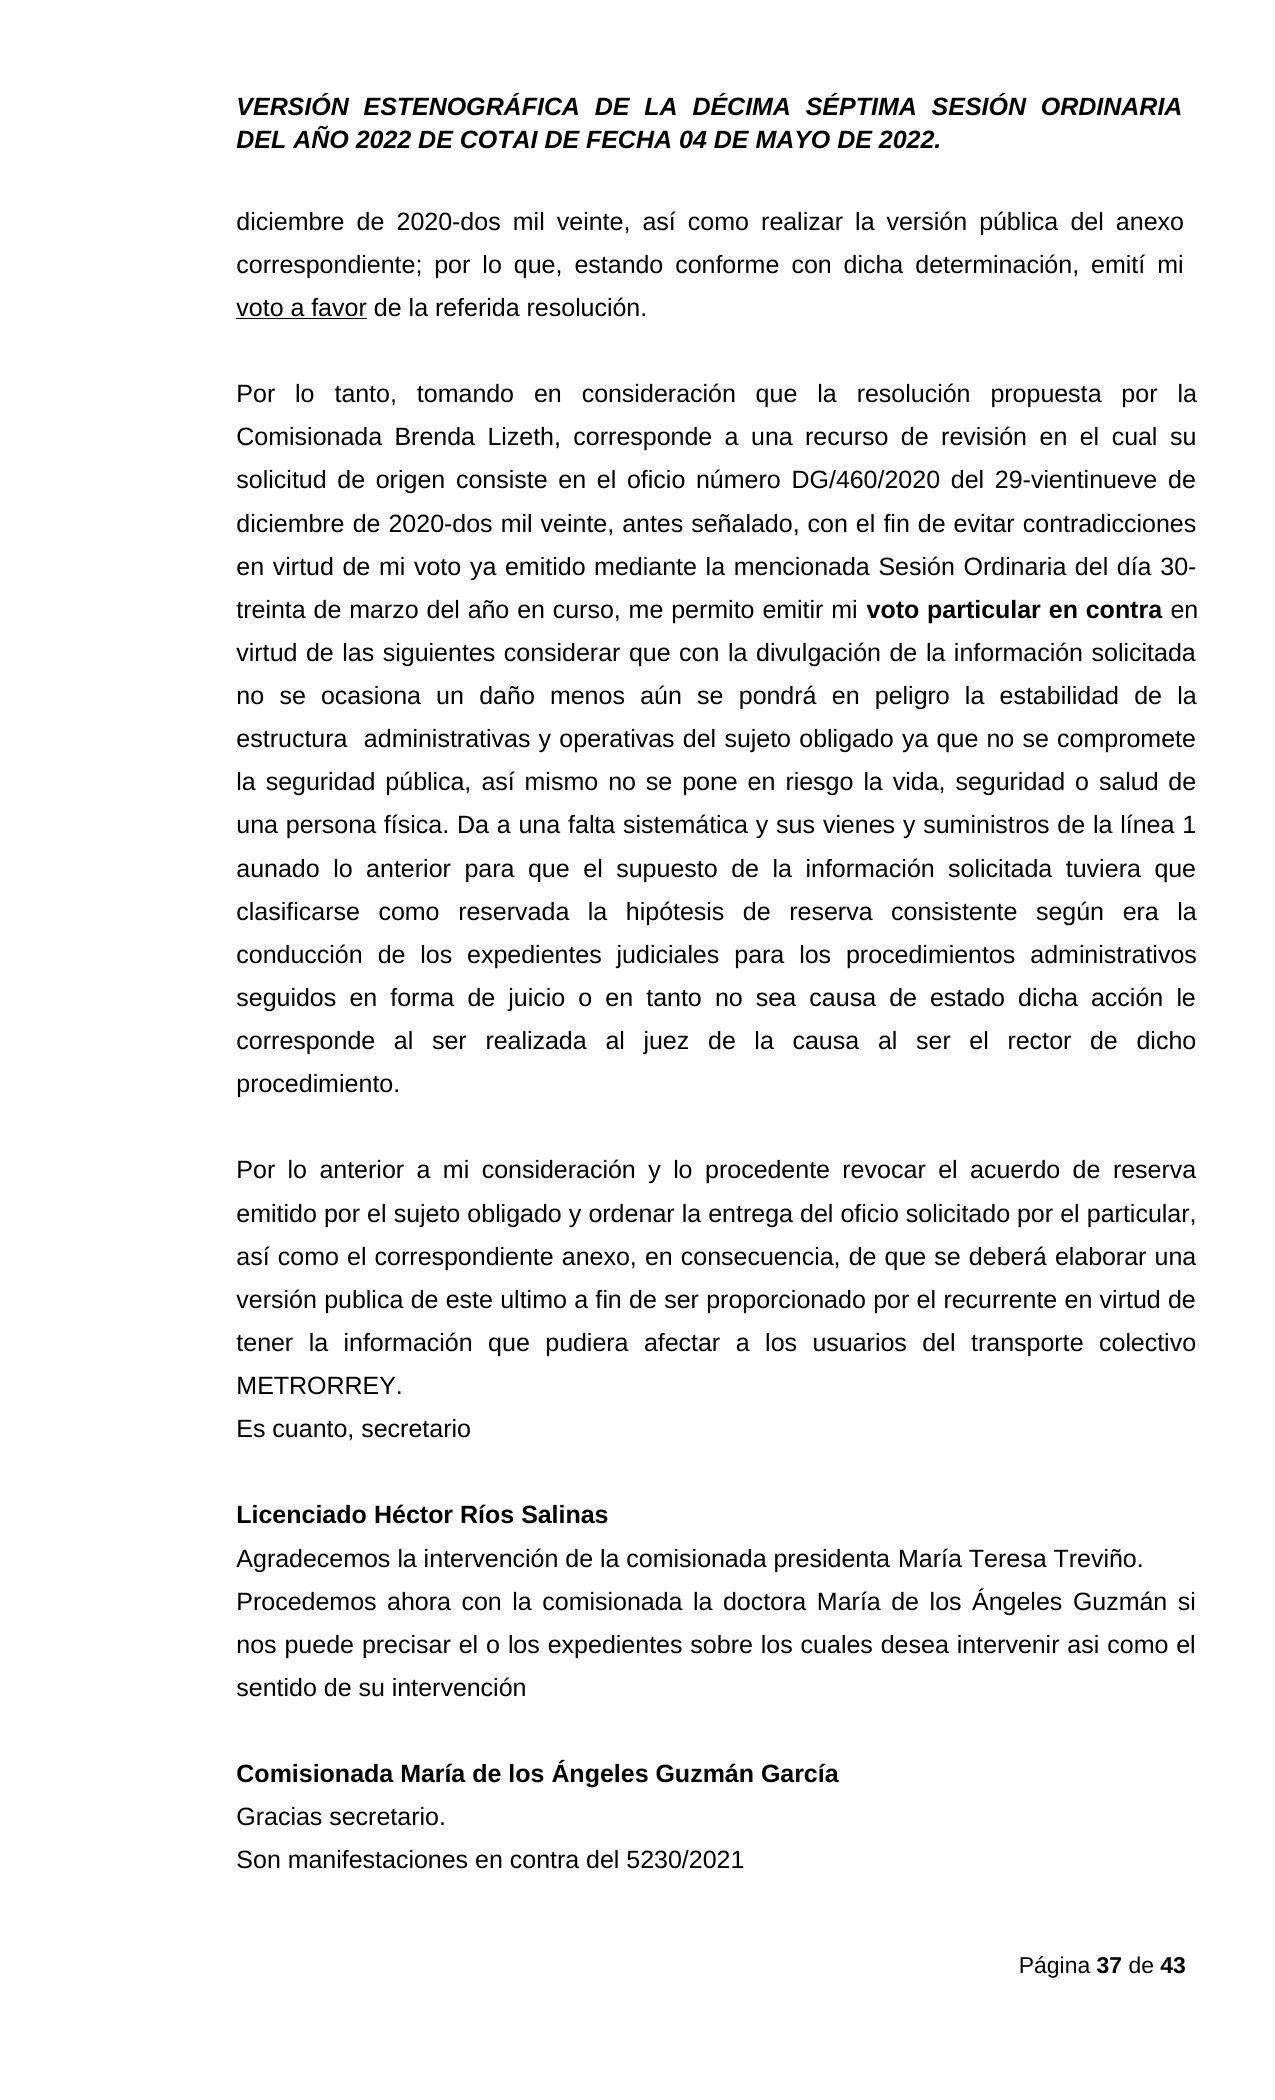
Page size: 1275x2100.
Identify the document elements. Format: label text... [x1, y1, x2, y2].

text Es cuanto, secretario [236, 1414, 1198, 1443]
text Procedemos ahora con la comisionada la doctora María de los Ángeles Guzmán si nos puede precisar el o los expedientes sobre los cuales desea intervenir asi como el sentido de su intervención [236, 1587, 1198, 1702]
text Comisionada María de los Ángeles Guzmán García [236, 1759, 1198, 1788]
text Son manifestaciones en contra del 5230/2021 [236, 1846, 1198, 1874]
text Agradecemos la intervención de la comisionada presidenta María Teresa Treviño. [236, 1544, 1198, 1572]
text Por lo anterior a mi consideración y lo procedente revocar el acuerdo de reserva emitido por el sujeto obligado y ordenar la entrega del oficio solicitado por el particular, así como el correspondiente anexo, en consecuencia, de que se deberá elaborar una versión publica de este ultimo a fin de ser proporcionado por el recurrente en virtud de tener la información que pudiera afectar a los usuarios del transporte colectivo METRORREY. [236, 1156, 1198, 1400]
text diciembre de 2020-dos mil veinte, así como realizar la versión pública del anexo correspondiente; por lo que, estando conforme con dicha determinación, emití mi voto a favor de la referida resolución. [236, 207, 1186, 322]
text Gracias secretario. [236, 1802, 1198, 1831]
text Por lo tanto, tomando en consideración que la resolución propuesta por la Comisionada Brenda Lizeth, corresponde a una recurso de revisión en el cual su solicitud de origen consiste en el oficio número DG/460/2020 del 29-vientinueve de diciembre de 2020-dos mil veinte, antes señalado, con el fin de evitar contradicciones en virtud de mi voto ya emitido mediante la mencionada Sesión Ordinaria del día 30-treinta de marzo del año en curso, me permito emitir mi voto particular en contra en virtud de las siguientes considerar que con la divulgación de la información solicitada no se ocasiona un daño menos aún se pondrá en peligro la estabilidad de la estructura administrativas y operativas del sujeto obligado ya que no se compromete la seguridad pública, así mismo no se pone en riesgo la vida, seguridad o salud de una persona física. Da a una falta sistemática y sus vienes y suministros de la línea 1 aunado lo anterior para que el supuesto de la información solicitada tuviera que clasificarse como reservada la hipótesis de reserva consistente según era la conducción de los expedientes judiciales para los procedimientos administrativos seguidos en forma de juicio o en tanto no sea causa de estado dicha acción le corresponde al ser realizada al juez de la causa al ser el rector de dicho procedimiento. [236, 379, 1198, 1098]
text Licenciado Héctor Ríos Salinas [236, 1501, 1198, 1529]
